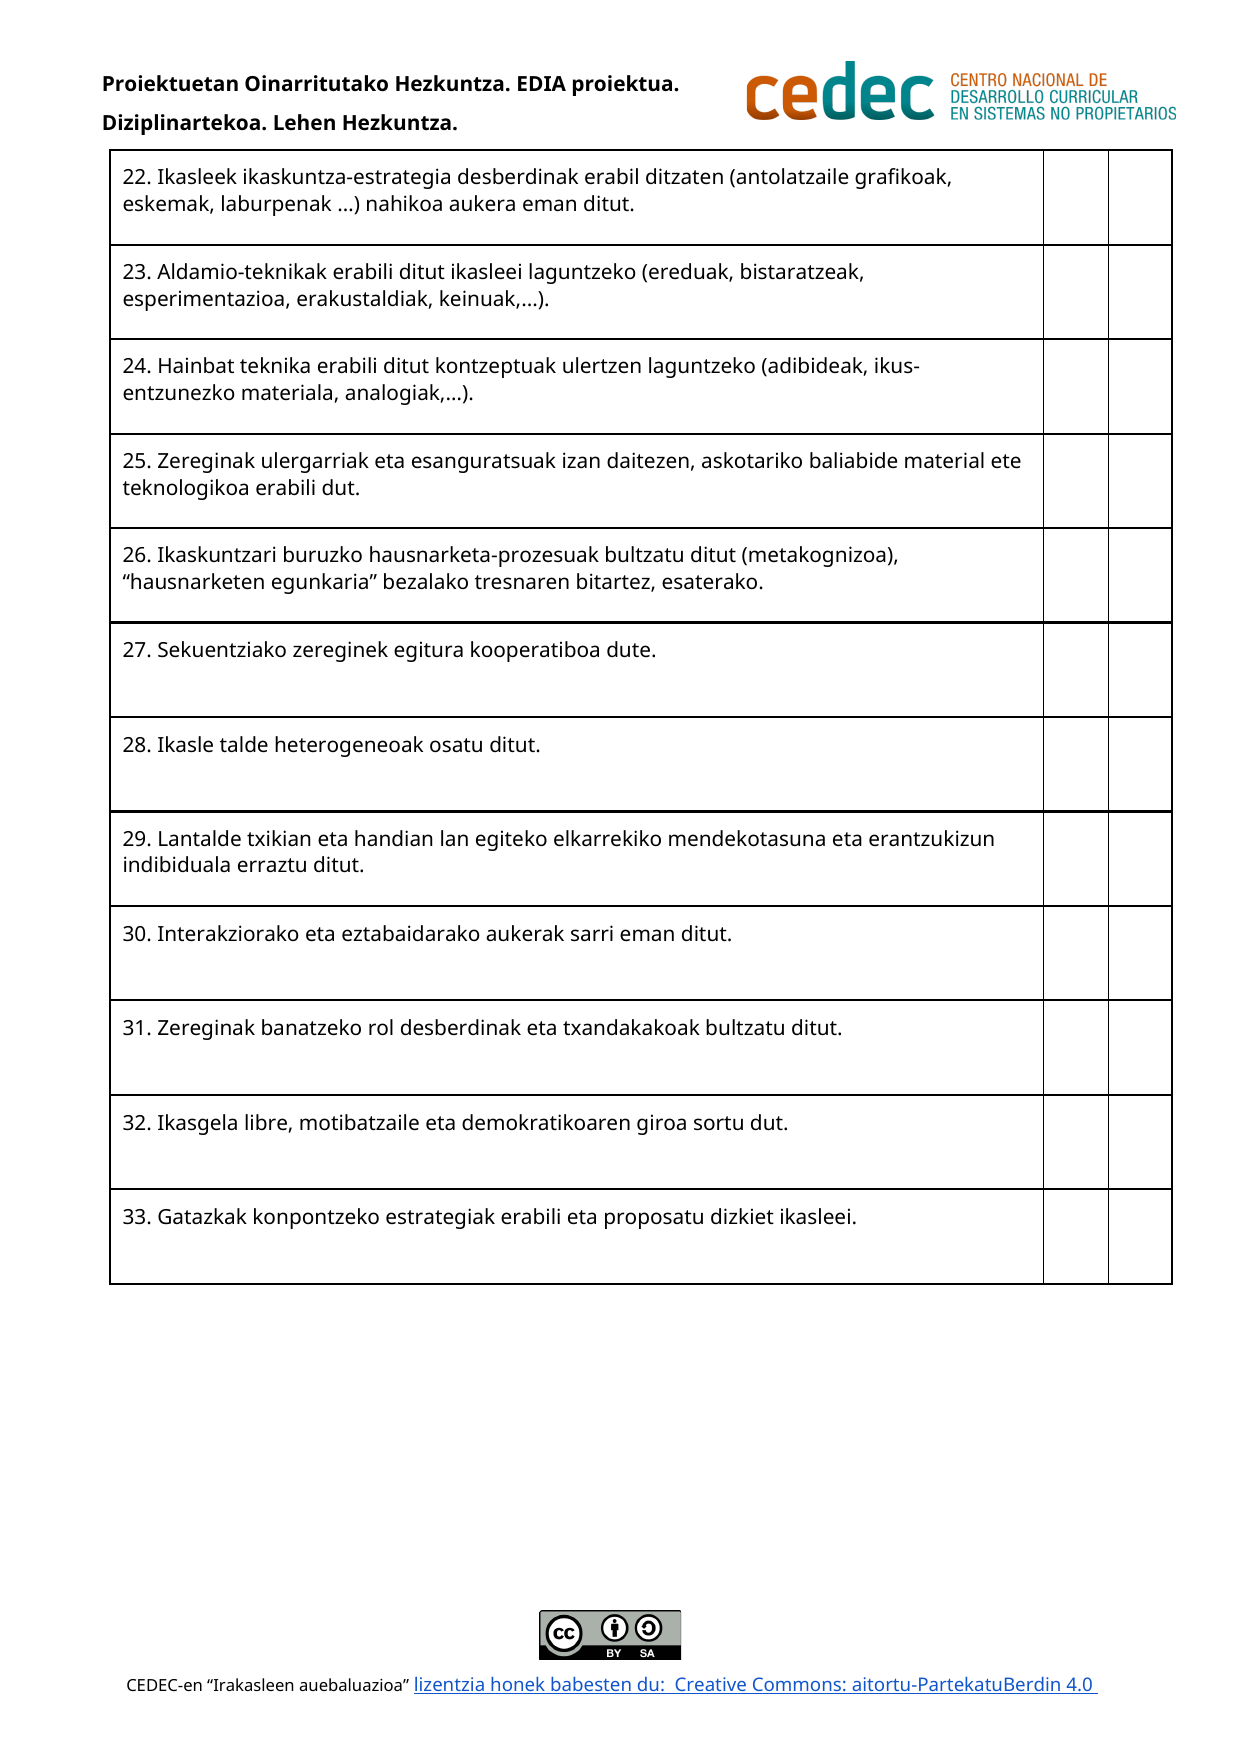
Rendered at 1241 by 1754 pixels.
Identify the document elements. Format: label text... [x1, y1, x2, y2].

picture [746, 61, 1176, 120]
table_cell [1109, 1001, 1171, 1094]
table_cell [1044, 907, 1108, 999]
table_cell 31. Zereginak banatzeko rol desberdinak eta txandakakoak bultzatu ditut. [111, 1001, 1043, 1094]
table_cell 22. Ikasleek ikaskuntza-estrategia desberdinak erabil ditzaten (antolatzaile grafikoak, eskemak, laburpenak …) nahikoa aukera eman ditut. [111, 151, 1043, 243]
table_cell [1044, 624, 1108, 716]
table_cell 28. Ikasle talde heterogeneoak osatu ditut. [111, 718, 1043, 810]
table_cell [1109, 813, 1171, 905]
table_cell [1044, 246, 1108, 338]
table_cell [1044, 813, 1108, 905]
table_cell 26. Ikaskuntzari buruzko hausnarketa-prozesuak bultzatu ditut (metakognizoa), “hausnarketen egunkaria” bezalako tresnaren bitartez, esaterako. [111, 529, 1043, 621]
table_cell [1109, 1190, 1171, 1283]
table_cell [1044, 151, 1108, 243]
table_cell [1109, 151, 1171, 243]
table_cell [1109, 246, 1171, 338]
picture [539, 1610, 682, 1660]
table_cell [1044, 1190, 1108, 1283]
table_cell [1109, 1096, 1171, 1188]
table_cell 25. Zereginak ulergarriak eta esanguratsuak izan daitezen, askotariko baliabide material ete teknologikoa erabili dut. [111, 435, 1043, 527]
table_cell [1109, 718, 1171, 810]
table_cell 24. Hainbat teknika erabili ditut kontzeptuak ulertzen laguntzeko (adibideak, ikus-entzunezko materiala, analogiak,…). [111, 340, 1043, 432]
table_cell [1109, 907, 1171, 999]
table_cell 29. Lantalde txikian eta handian lan egiteko elkarrekiko mendekotasuna eta erantzukizun indibiduala erraztu ditut. [111, 813, 1043, 905]
table_cell [1109, 340, 1171, 432]
table_cell 27. Sekuentziako zereginek egitura kooperatiboa dute. [111, 624, 1043, 716]
table_cell 23. Aldamio-teknikak erabili ditut ikasleei laguntzeko (ereduak, bistaratzeak, esperimentazioa, erakustaldiak, keinuak,...). [111, 246, 1043, 338]
table_cell [1044, 340, 1108, 432]
table_cell [1109, 624, 1171, 716]
table_cell [1044, 1096, 1108, 1188]
table_cell 32. Ikasgela libre, motibatzaile eta demokratikoaren giroa sortu dut. [111, 1096, 1043, 1188]
table_cell 30. Interakziorako eta eztabaidarako aukerak sarri eman ditut. [111, 907, 1043, 999]
table_cell [1044, 718, 1108, 810]
table_cell 33. Gatazkak konpontzeko estrategiak erabili eta proposatu dizkiet ikasleei. [111, 1190, 1043, 1283]
table_cell [1044, 1001, 1108, 1094]
table_cell [1044, 435, 1108, 527]
table_cell [1044, 529, 1108, 621]
table_cell [1109, 529, 1171, 621]
table_cell [1109, 435, 1171, 527]
